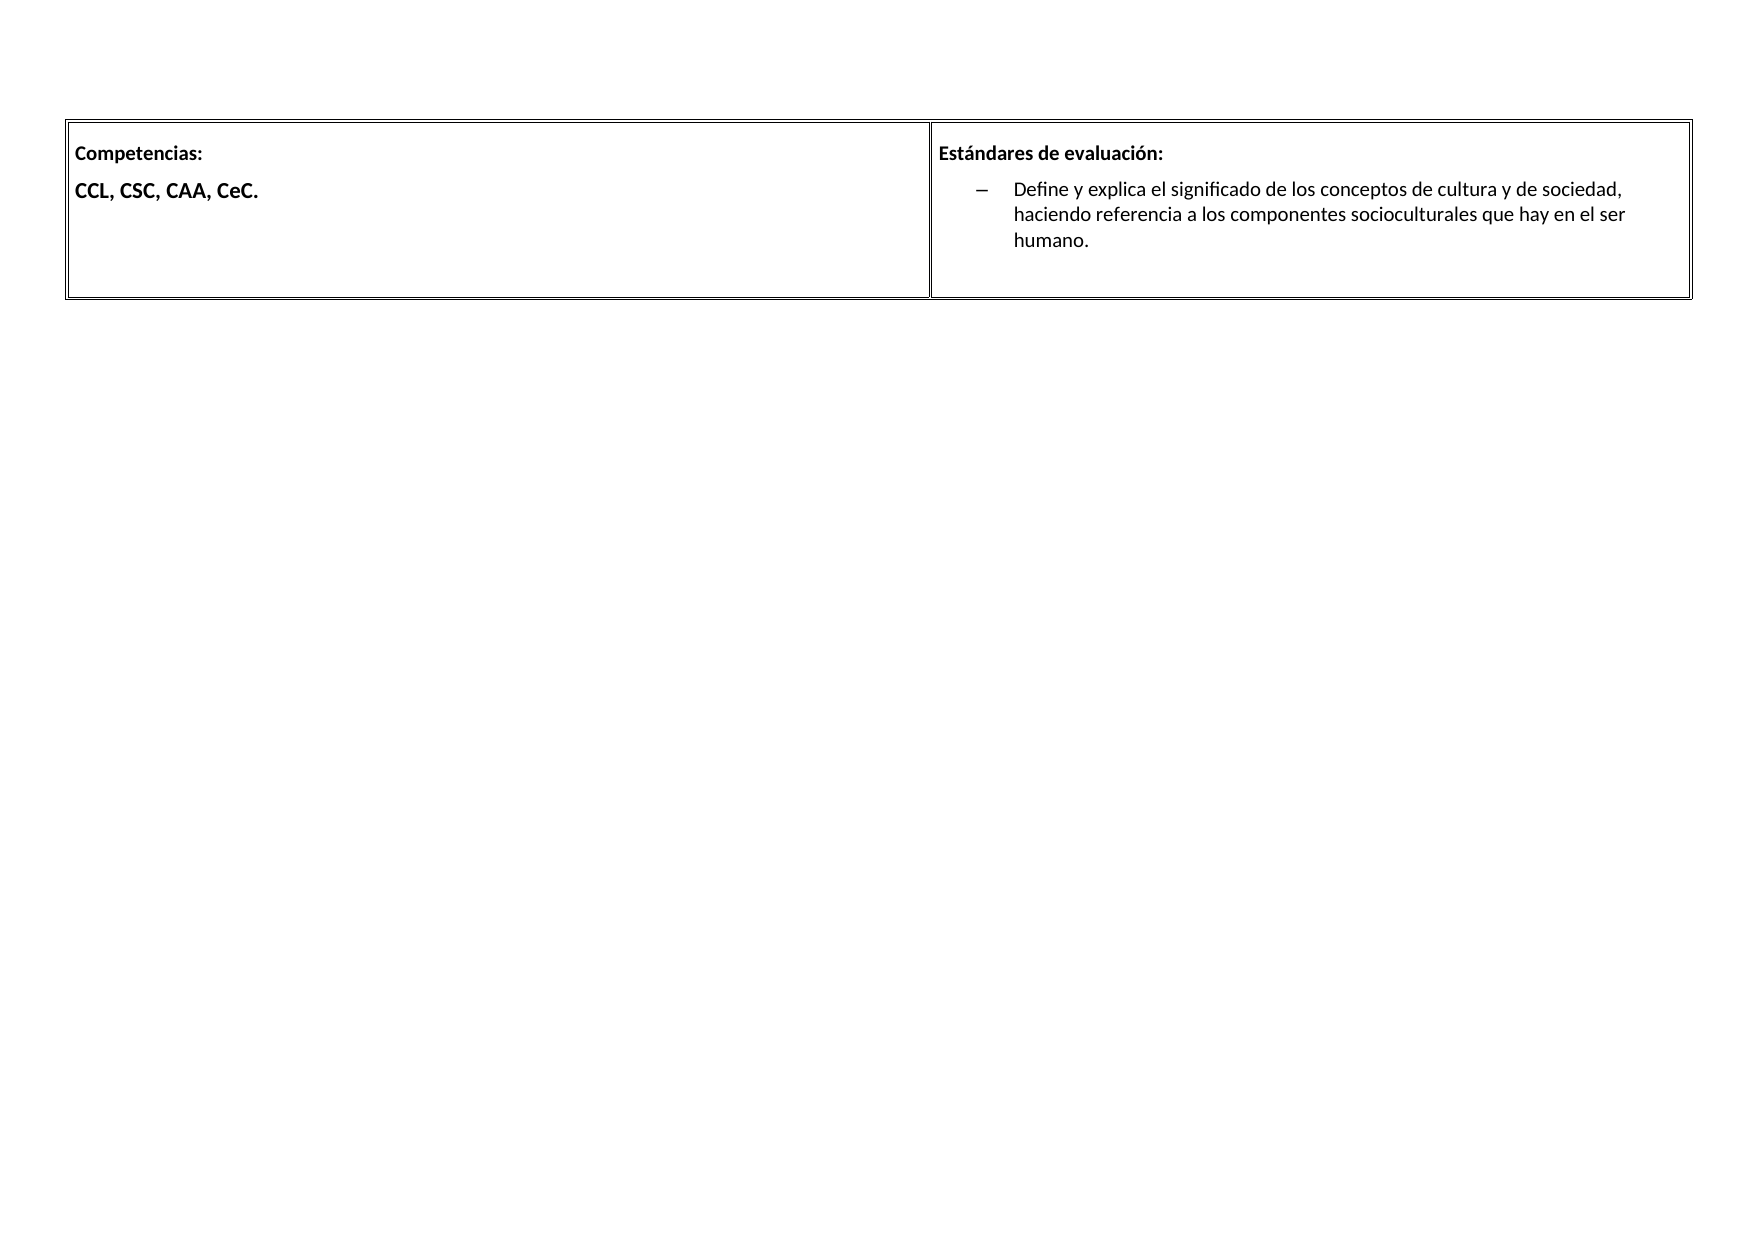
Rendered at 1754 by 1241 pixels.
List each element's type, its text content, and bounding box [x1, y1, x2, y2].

table_cell Estándares de evaluación: Define y explica el significado de los conceptos de cultura y de sociedad, haciendo referencia a los componentes socioculturales que hay en el ser humano. [932, 123, 1689, 297]
table_cell Competencias: CCL, CSC, CAA, CeC. [69, 123, 929, 297]
